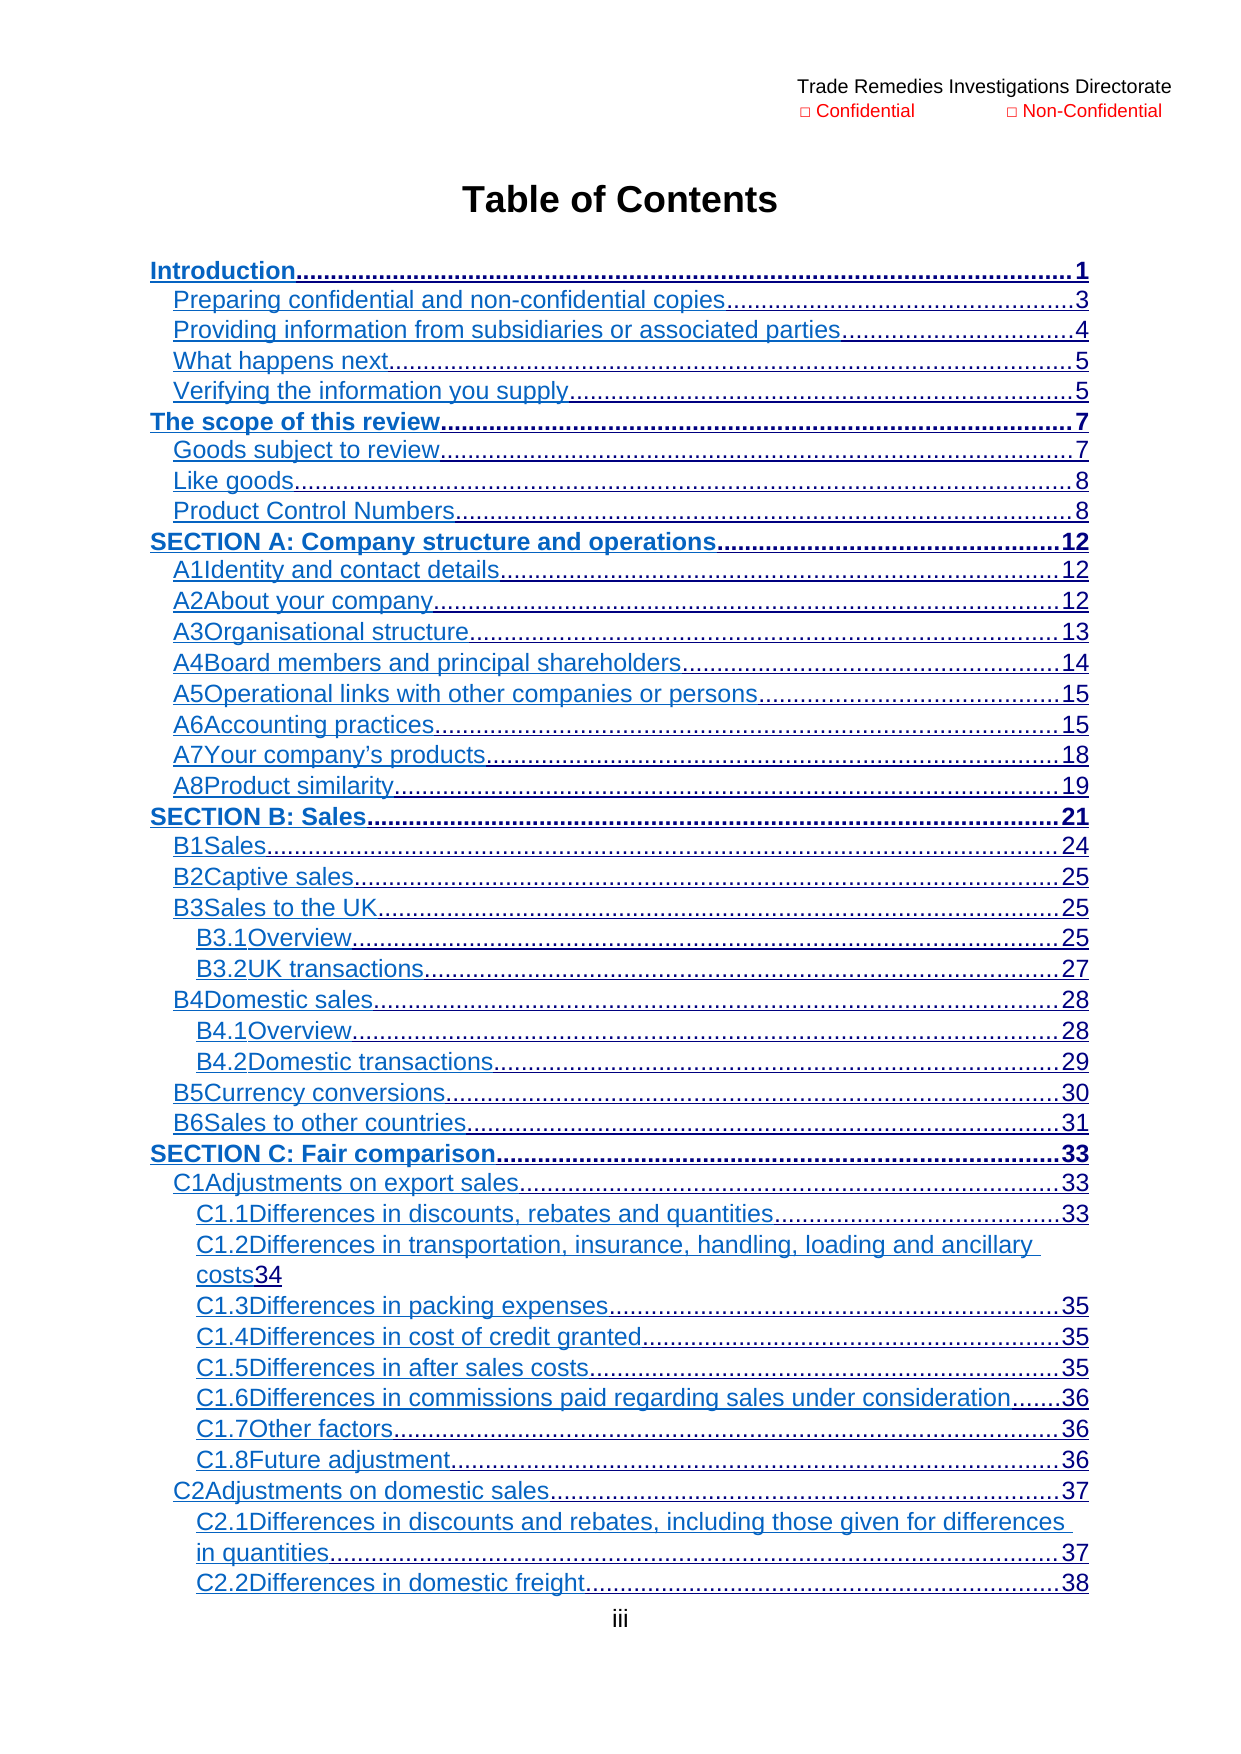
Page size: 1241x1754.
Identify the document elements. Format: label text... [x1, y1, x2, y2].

text B3 Sales to the UK 25 [173, 893, 1090, 922]
text C1.5 Differences in after sales costs 35 [196, 1353, 1090, 1382]
text A6 Accounting practices 15 [173, 710, 1090, 739]
text Introduction 1 [150, 256, 1090, 285]
text Goods subject to review 7 [173, 436, 1090, 464]
text A2 About your company 12 [173, 586, 1090, 616]
text C1.4 Differences in cost of credit granted 35 [196, 1322, 1090, 1351]
text B5 Currency conversions 30 [173, 1078, 1090, 1107]
text SECTION B: Sales 21 [150, 802, 1090, 831]
text A3 Organisational structure 13 [173, 617, 1090, 646]
text The scope of this review 7 [150, 407, 1090, 436]
text What happens next 5 [173, 346, 1090, 375]
text Like goods 8 [173, 466, 1090, 495]
text B3.2 UK transactions 27 [196, 954, 1090, 983]
text Preparing confidential and non-confidential copies 3 [173, 285, 1090, 314]
text A7 Your company’s products 18 [173, 741, 1090, 770]
text SECTION C: Fair comparison 33 [150, 1139, 1090, 1168]
text A4 Board members and principal shareholders 14 [173, 648, 1090, 677]
text C2.1 Differences in discounts and rebates, including those given for differences in quantities 37 [196, 1507, 1090, 1566]
text SECTION A: Company structure and operations 12 [150, 527, 1090, 556]
text C2.2 Differences in domestic freight 38 [196, 1568, 1090, 1597]
text B4 Domestic sales 28 [173, 985, 1090, 1014]
text Verifying the information you supply 5 [173, 376, 1090, 405]
text B3.1 Overview 25 [196, 923, 1090, 953]
text C1.6 Differences in commissions paid regarding sales under consideration 36 [196, 1383, 1090, 1413]
text B4.2 Domestic transactions 29 [196, 1047, 1090, 1076]
text A5 Operational links with other companies or persons 15 [173, 679, 1090, 708]
subtitle Table of Contents [150, 177, 1090, 221]
text C1.1 Differences in discounts, rebates and quantities 33 [196, 1199, 1090, 1228]
text C1.2 Differences in transportation, insurance, handling, loading and ancillary costs 34 [196, 1230, 1090, 1289]
text B4.1 Overview 28 [196, 1016, 1090, 1045]
text C1.7 Other factors 36 [196, 1414, 1090, 1443]
text Product Control Numbers 8 [173, 496, 1090, 525]
text B1 Sales 24 [173, 831, 1090, 860]
text C2 Adjustments on domestic sales 37 [173, 1476, 1090, 1505]
text A1 Identity and contact details 12 [173, 556, 1090, 585]
text A8 Product similarity 19 [173, 771, 1090, 801]
text C1 Adjustments on export sales 33 [173, 1168, 1090, 1197]
text C1.8 Future adjustment 36 [196, 1445, 1090, 1474]
text B2 Captive sales 25 [173, 862, 1090, 891]
text C1.3 Differences in packing expenses 35 [196, 1291, 1090, 1320]
text B6 Sales to other countries 31 [173, 1108, 1090, 1138]
text Providing information from subsidiaries or associated parties 4 [173, 316, 1090, 344]
